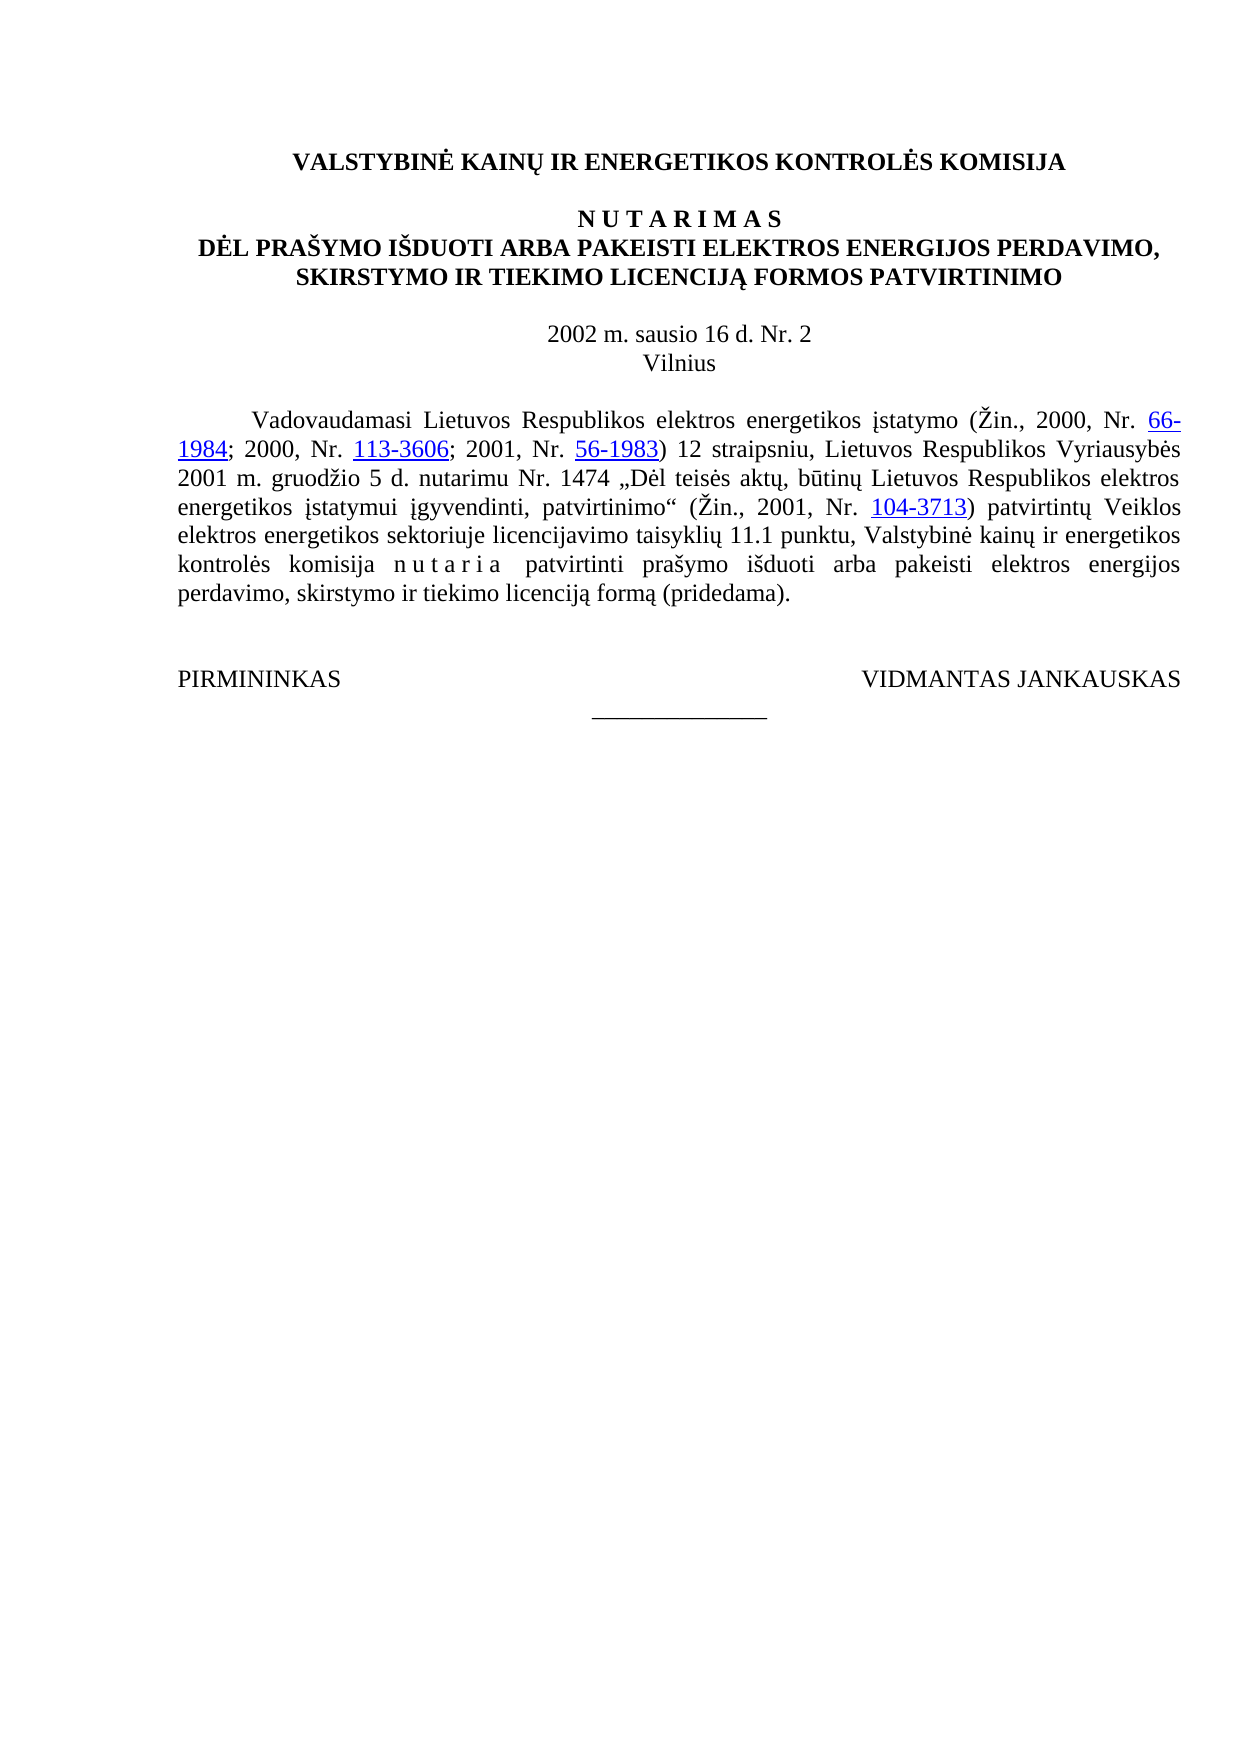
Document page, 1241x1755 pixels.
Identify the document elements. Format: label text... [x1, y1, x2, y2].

text 2002 m. sausio 16 d. Nr. 2 [177, 319, 1181, 348]
text PIRMININKAS VIDMANTAS JANKAUSKAS [177, 664, 1181, 693]
text ______________ [177, 693, 1181, 722]
text VALSTYBINĖ KAINŲ IR ENERGETIKOS KONTROLĖS KOMISIJA [177, 147, 1181, 176]
text N U T A R I M A S [177, 204, 1181, 233]
text DĖL PRAŠYMO IŠDUOTI ARBA PAKEISTI ELEKTROS ENERGIJOS PERDAVIMO, SKIRSTYMO IR TIEKIMO LICENCIJĄ FORMOS PATVIRTINIMO [177, 233, 1181, 291]
text Vilnius [177, 348, 1181, 377]
text Vadovaudamasi Lietuvos Respublikos elektros energetikos įstatymo (Žin., 2000, Nr. 66-1984; 2000, Nr. 113-3606; 2001, Nr. 56-1983) 12 straipsniu, Lietuvos Respublikos Vyriausybės 2001 m. gruodžio 5 d. nutarimu Nr. 1474 „Dėl teisės aktų, būtinų Lietuvos Respublikos elektros energetikos įstatymui įgyvendinti, patvirtinimo“ (Žin., 2001, Nr. 104-3713) patvirtintų Veiklos elektros energetikos sektoriuje licencijavimo taisyklių 11.1 punktu, Valstybinė kainų ir energetikos kontrolės komisija nutaria patvirtinti prašymo išduoti arba pakeisti elektros energijos perdavimo, skirstymo ir tiekimo licenciją formą (pridedama). [177, 406, 1181, 607]
